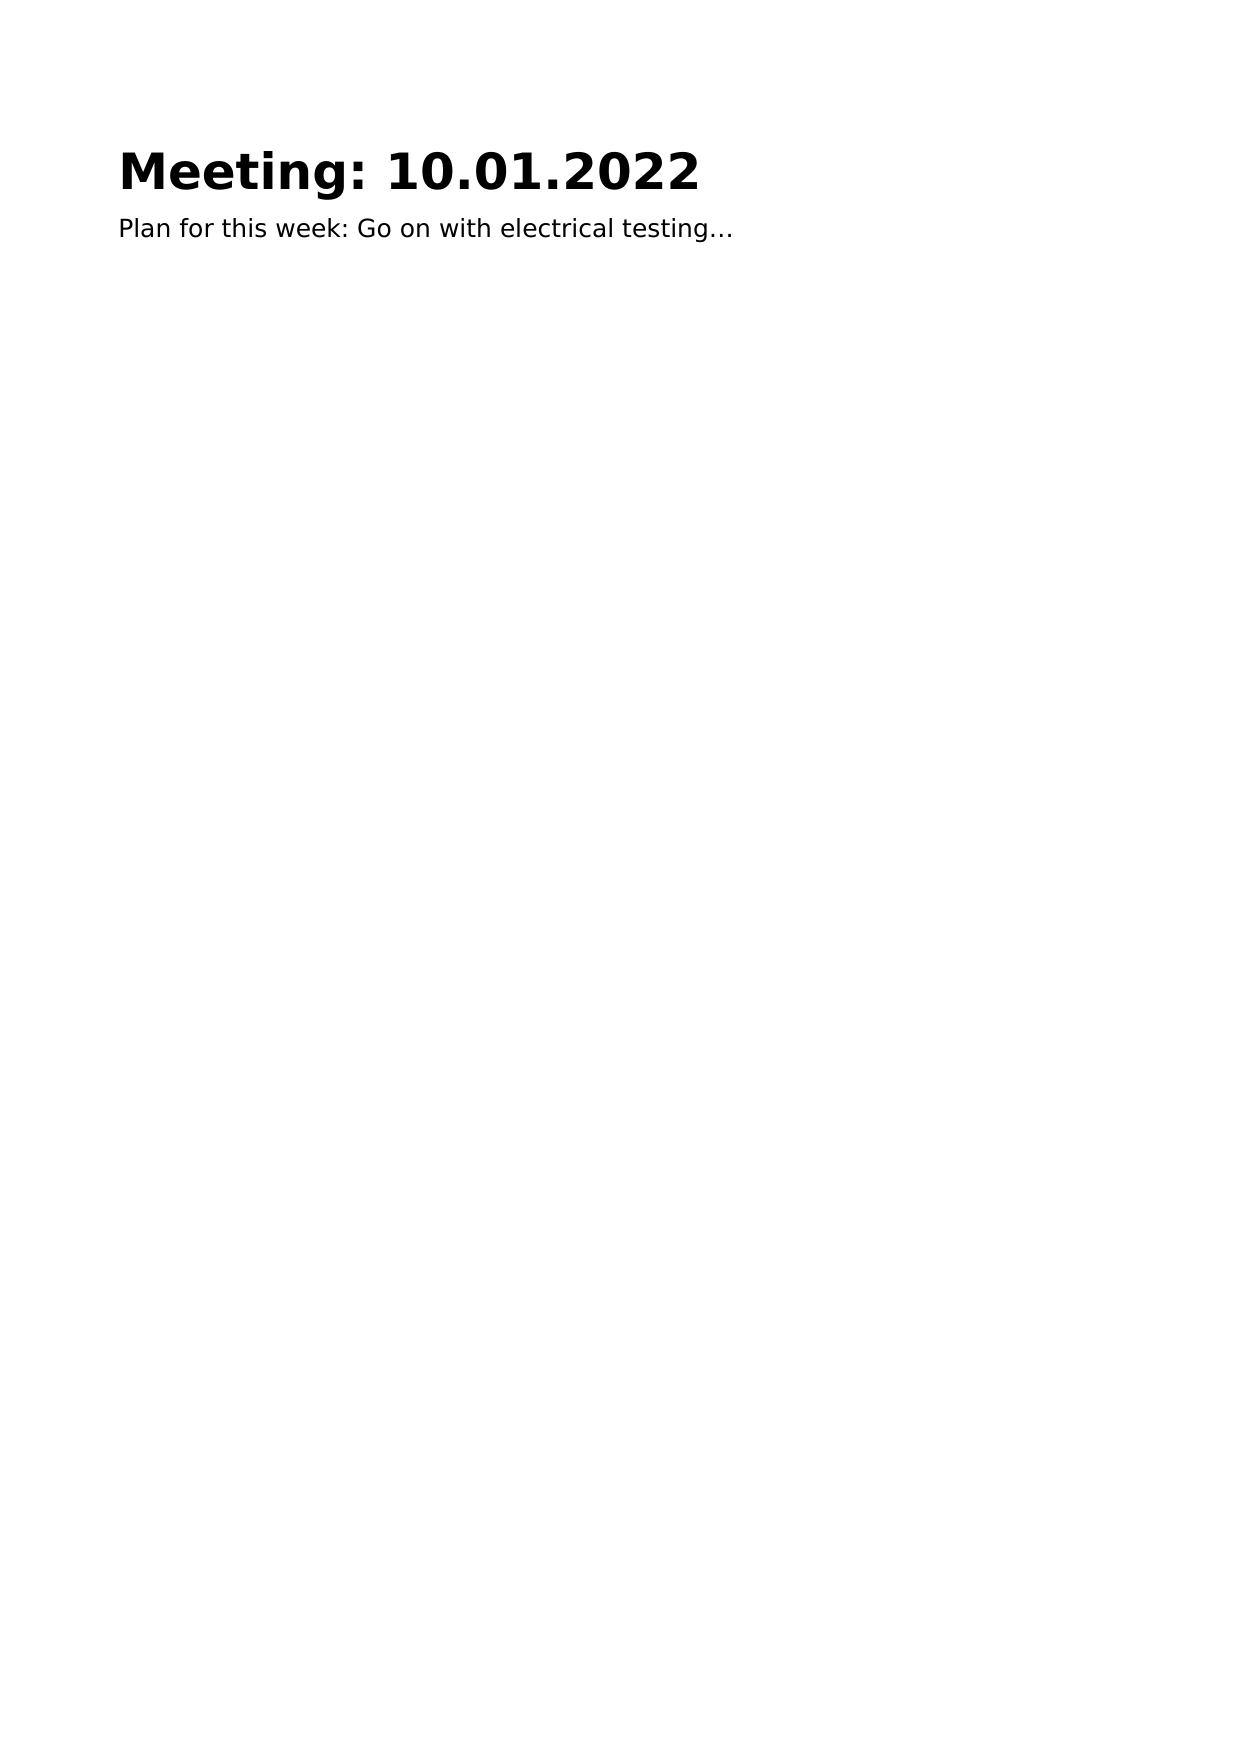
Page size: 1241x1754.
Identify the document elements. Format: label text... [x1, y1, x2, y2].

subtitle Meeting: 10.01.2022 [118, 143, 1122, 201]
text Plan for this week: Go on with electrical testing… [118, 214, 1122, 243]
